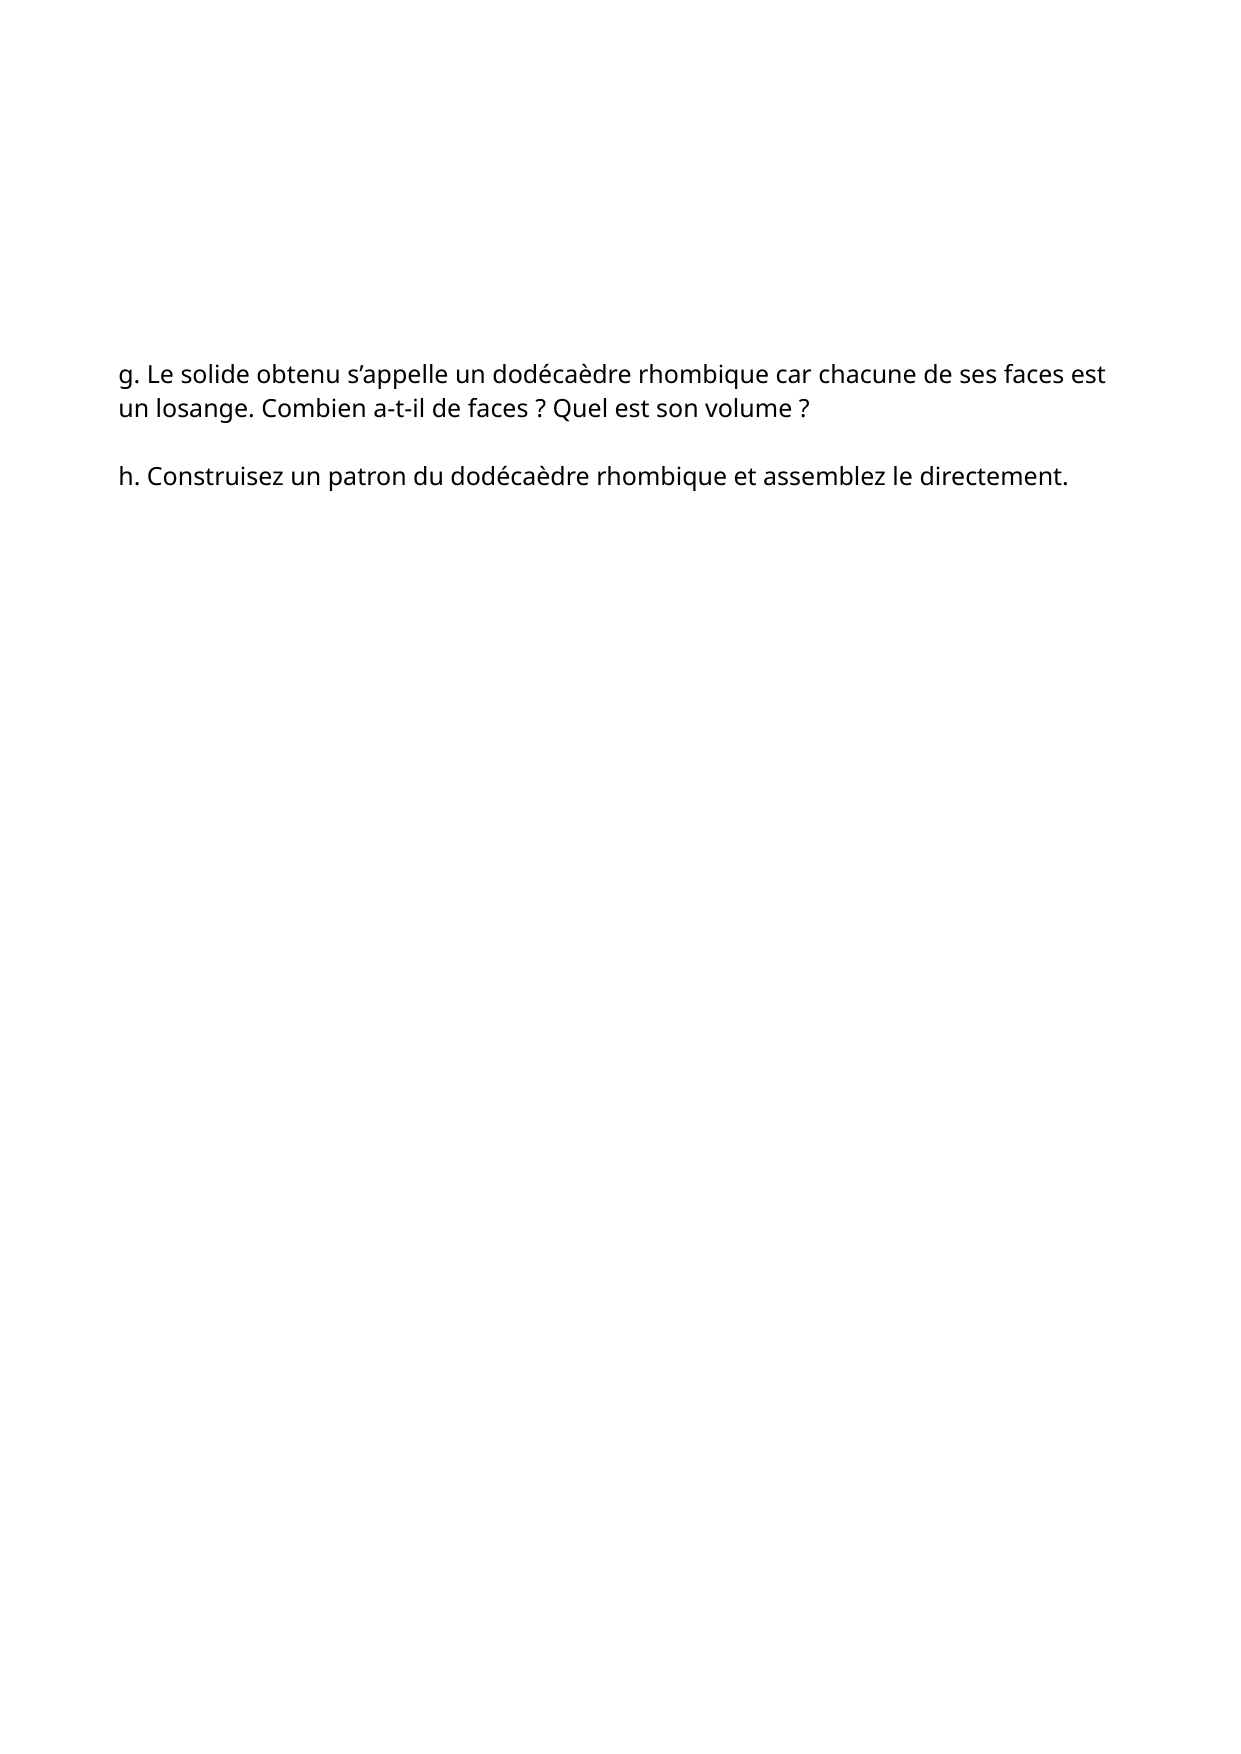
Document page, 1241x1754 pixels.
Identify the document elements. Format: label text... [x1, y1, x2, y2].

text h. Construisez un patron du dodécaèdre rhombique et assemblez le directement. [118, 459, 1122, 493]
text g. Le solide obtenu s’appelle un dodécaèdre rhombique car chacune de ses faces est un losange. Combien a-t-il de faces ? Quel est son volume ? [118, 357, 1122, 425]
